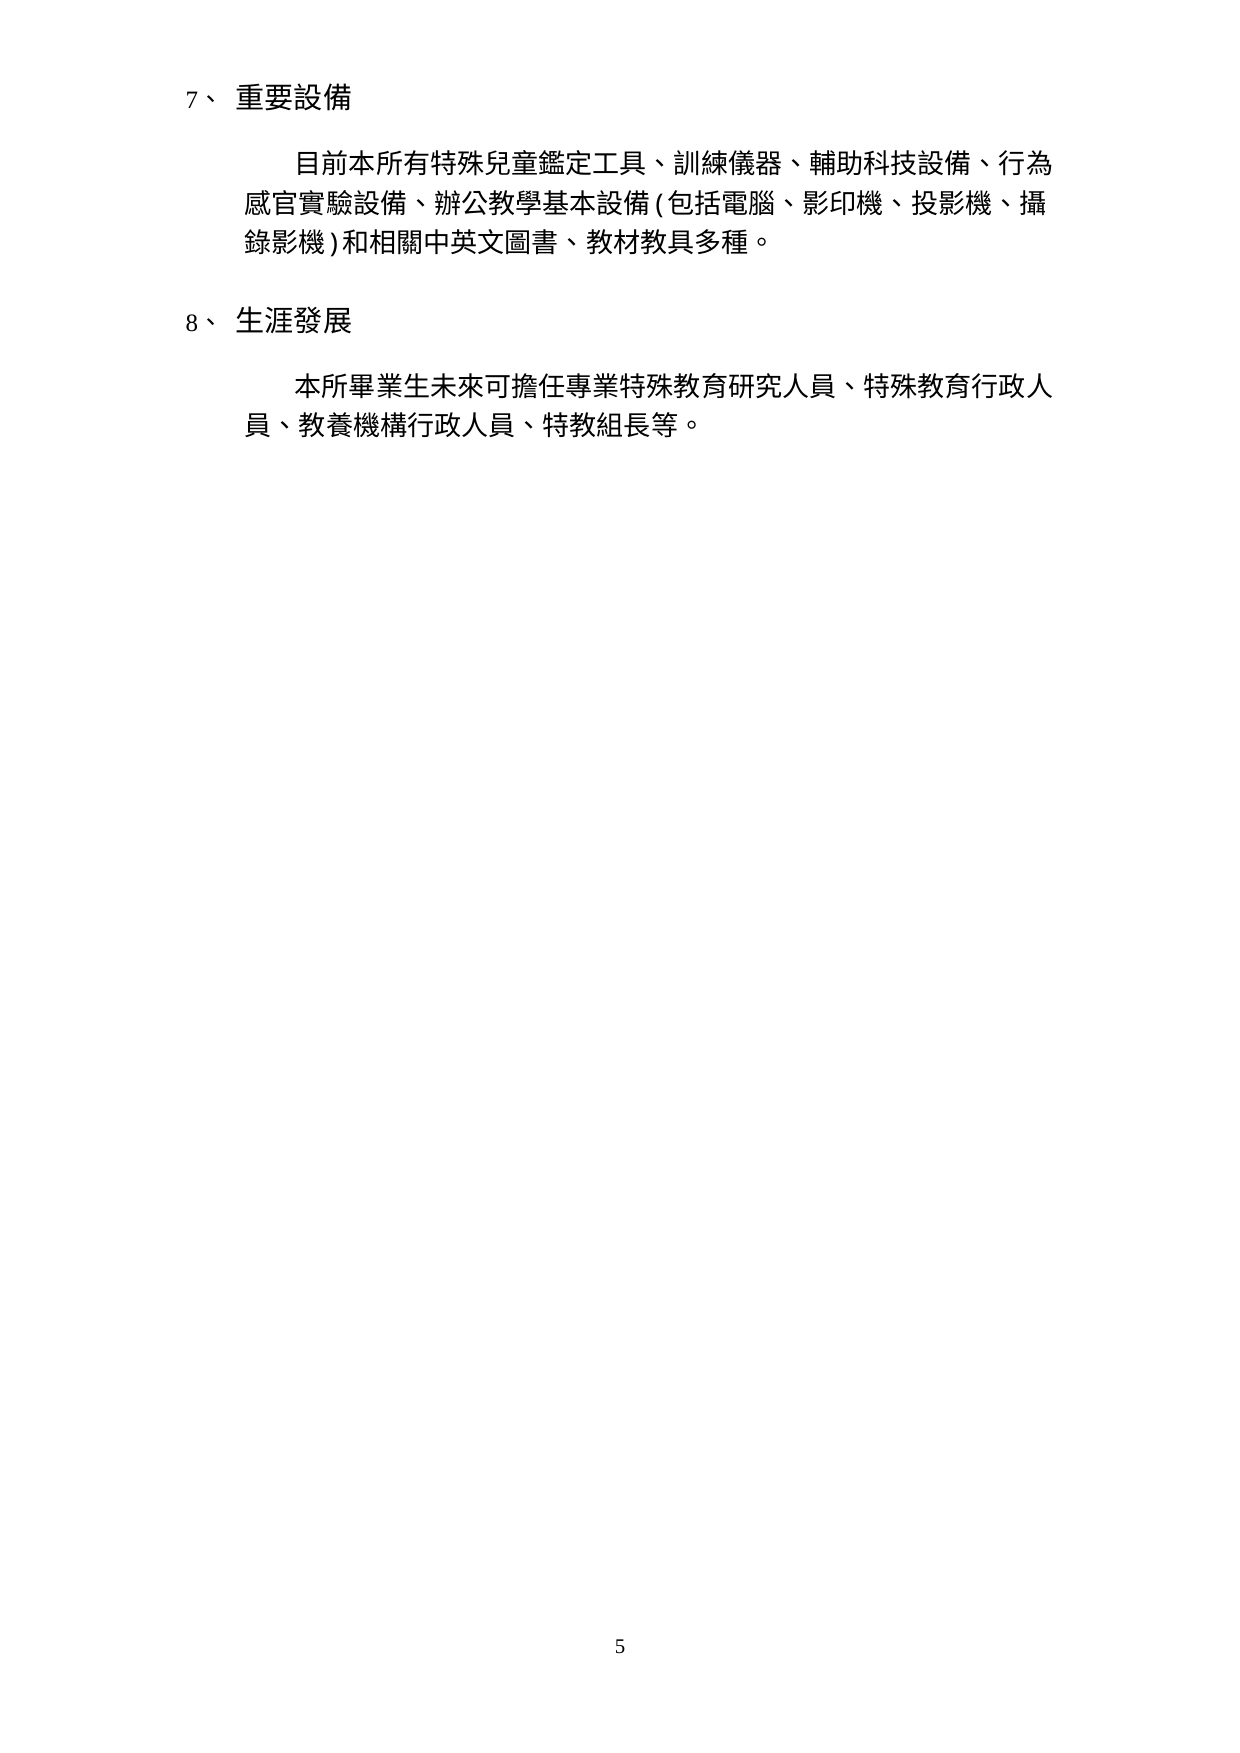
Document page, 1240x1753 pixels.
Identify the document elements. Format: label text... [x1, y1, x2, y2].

list 生涯發展 [185, 298, 1054, 340]
text 本所畢業生未來可擔任專業特殊教育研究人員、特殊教育行政人員、教養機構行政人員、特教組長等。 [244, 365, 1054, 444]
text 目前本所有特殊兒童鑑定工具、訓練儀器、輔助科技設備、行為感官實驗設備、辦公教學基本設備(包括電腦、影印機、投影機、攝錄影機)和相關中英文圖書、教材教具多種。 [244, 142, 1054, 260]
list 重要設備 [185, 75, 1054, 117]
